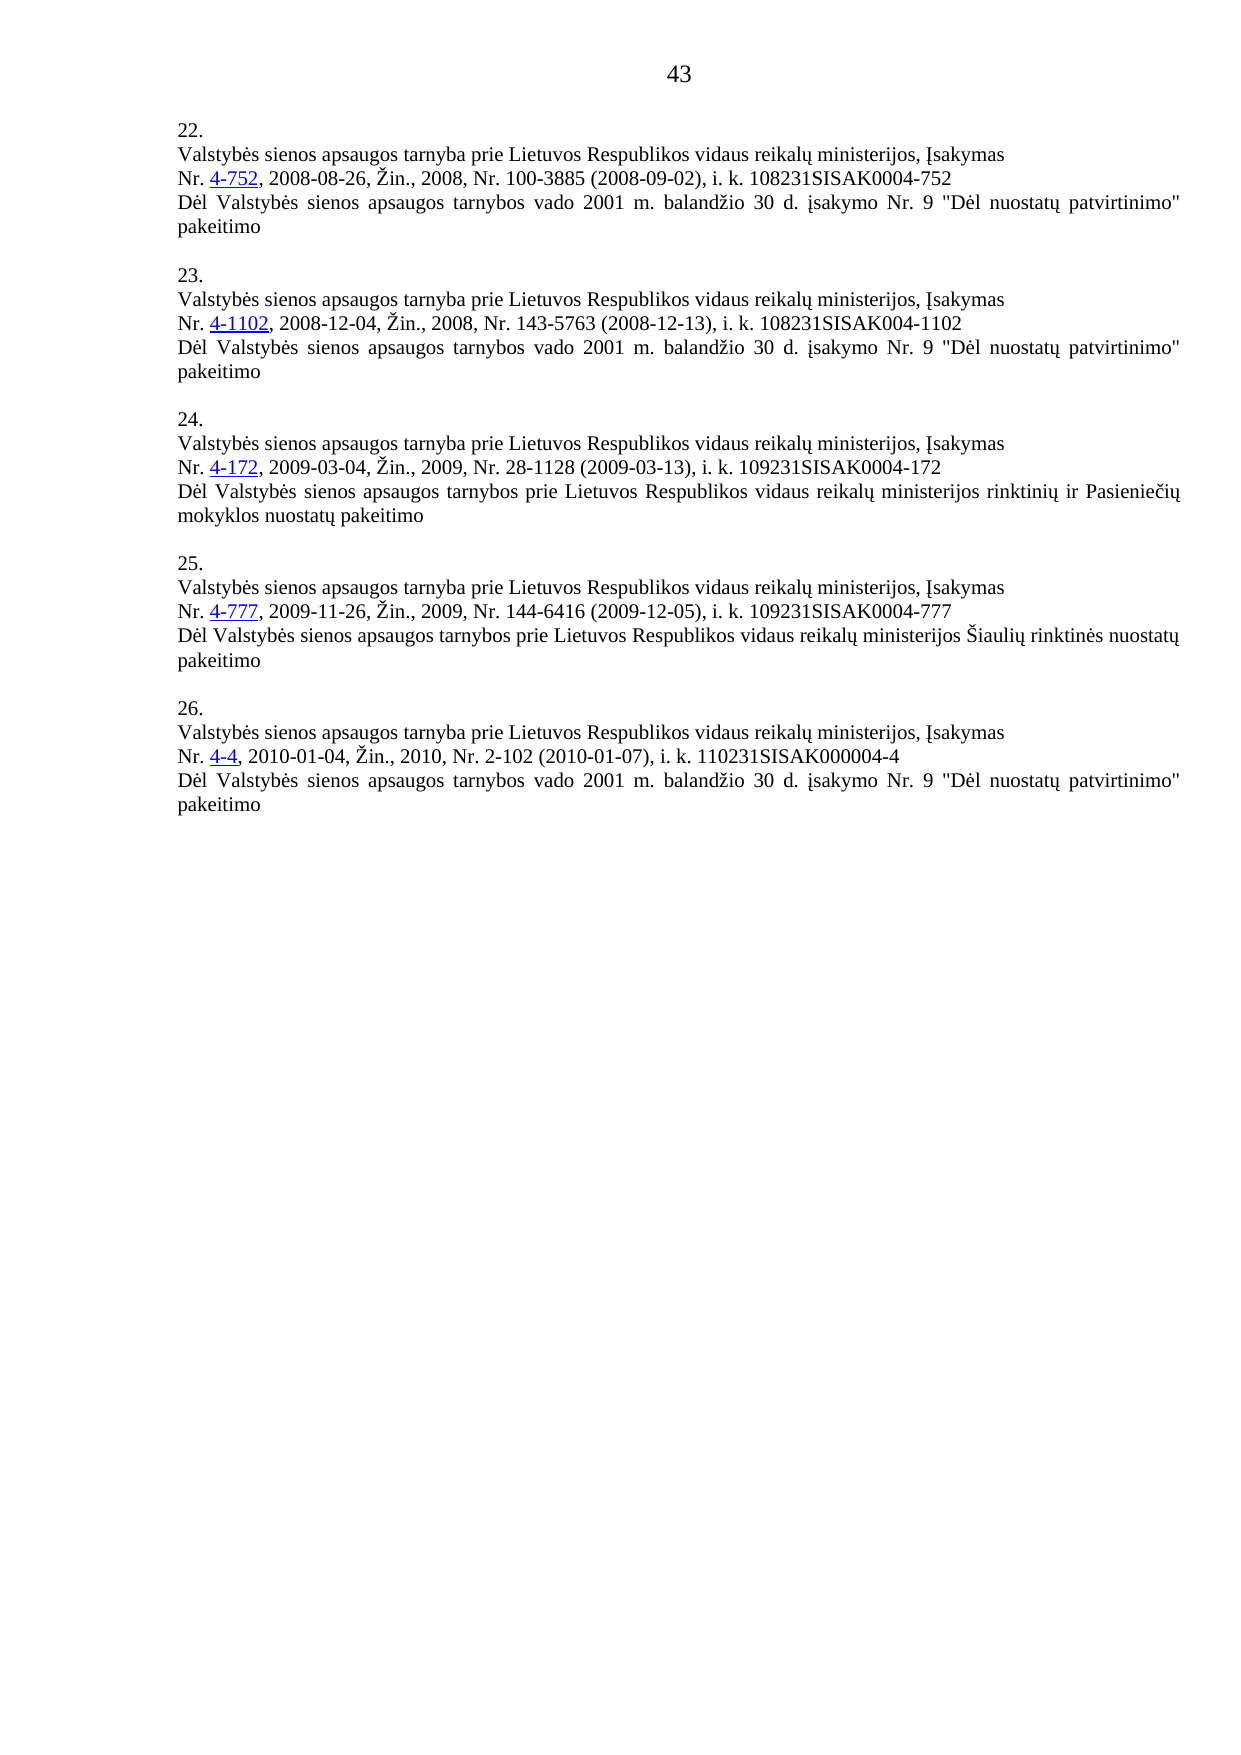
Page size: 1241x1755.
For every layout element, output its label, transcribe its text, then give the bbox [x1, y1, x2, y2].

text Valstybės sienos apsaugos tarnyba prie Lietuvos Respublikos vidaus reikalų ministerijos, Įsakymas [177, 287, 1181, 311]
text 22. [177, 118, 1181, 142]
text Dėl Valstybės sienos apsaugos tarnybos prie Lietuvos Respublikos vidaus reikalų ministerijos Šiaulių rinktinės nuostatų pakeitimo [177, 623, 1181, 672]
text 23. [177, 262, 1181, 287]
text Nr. 4-1102, 2008-12-04, Žin., 2008, Nr. 143-5763 (2008-12-13), i. k. 108231SISAK004-1102 [177, 311, 1181, 335]
text Valstybės sienos apsaugos tarnyba prie Lietuvos Respublikos vidaus reikalų ministerijos, Įsakymas [177, 575, 1181, 599]
text Nr. 4-777, 2009-11-26, Žin., 2009, Nr. 144-6416 (2009-12-05), i. k. 109231SISAK0004-777 [177, 599, 1181, 623]
text Nr. 4-172, 2009-03-04, Žin., 2009, Nr. 28-1128 (2009-03-13), i. k. 109231SISAK0004-172 [177, 455, 1181, 479]
text Valstybės sienos apsaugos tarnyba prie Lietuvos Respublikos vidaus reikalų ministerijos, Įsakymas [177, 142, 1181, 166]
text Dėl Valstybės sienos apsaugos tarnybos vado 2001 m. balandžio 30 d. įsakymo Nr. 9 "Dėl nuostatų patvirtinimo" pakeitimo [177, 768, 1181, 816]
text Valstybės sienos apsaugos tarnyba prie Lietuvos Respublikos vidaus reikalų ministerijos, Įsakymas [177, 720, 1181, 744]
text Nr. 4-4, 2010-01-04, Žin., 2010, Nr. 2-102 (2010-01-07), i. k. 110231SISAK000004-4 [177, 744, 1181, 768]
text Dėl Valstybės sienos apsaugos tarnybos prie Lietuvos Respublikos vidaus reikalų ministerijos rinktinių ir Pasieniečių mokyklos nuostatų pakeitimo [177, 479, 1181, 527]
text Dėl Valstybės sienos apsaugos tarnybos vado 2001 m. balandžio 30 d. įsakymo Nr. 9 "Dėl nuostatų patvirtinimo" pakeitimo [177, 190, 1181, 238]
text Valstybės sienos apsaugos tarnyba prie Lietuvos Respublikos vidaus reikalų ministerijos, Įsakymas [177, 431, 1181, 455]
text Dėl Valstybės sienos apsaugos tarnybos vado 2001 m. balandžio 30 d. įsakymo Nr. 9 "Dėl nuostatų patvirtinimo" pakeitimo [177, 335, 1181, 383]
text Nr. 4-752, 2008-08-26, Žin., 2008, Nr. 100-3885 (2008-09-02), i. k. 108231SISAK0004-752 [177, 166, 1181, 190]
text 24. [177, 407, 1181, 431]
text 25. [177, 551, 1181, 575]
text 26. [177, 696, 1181, 720]
